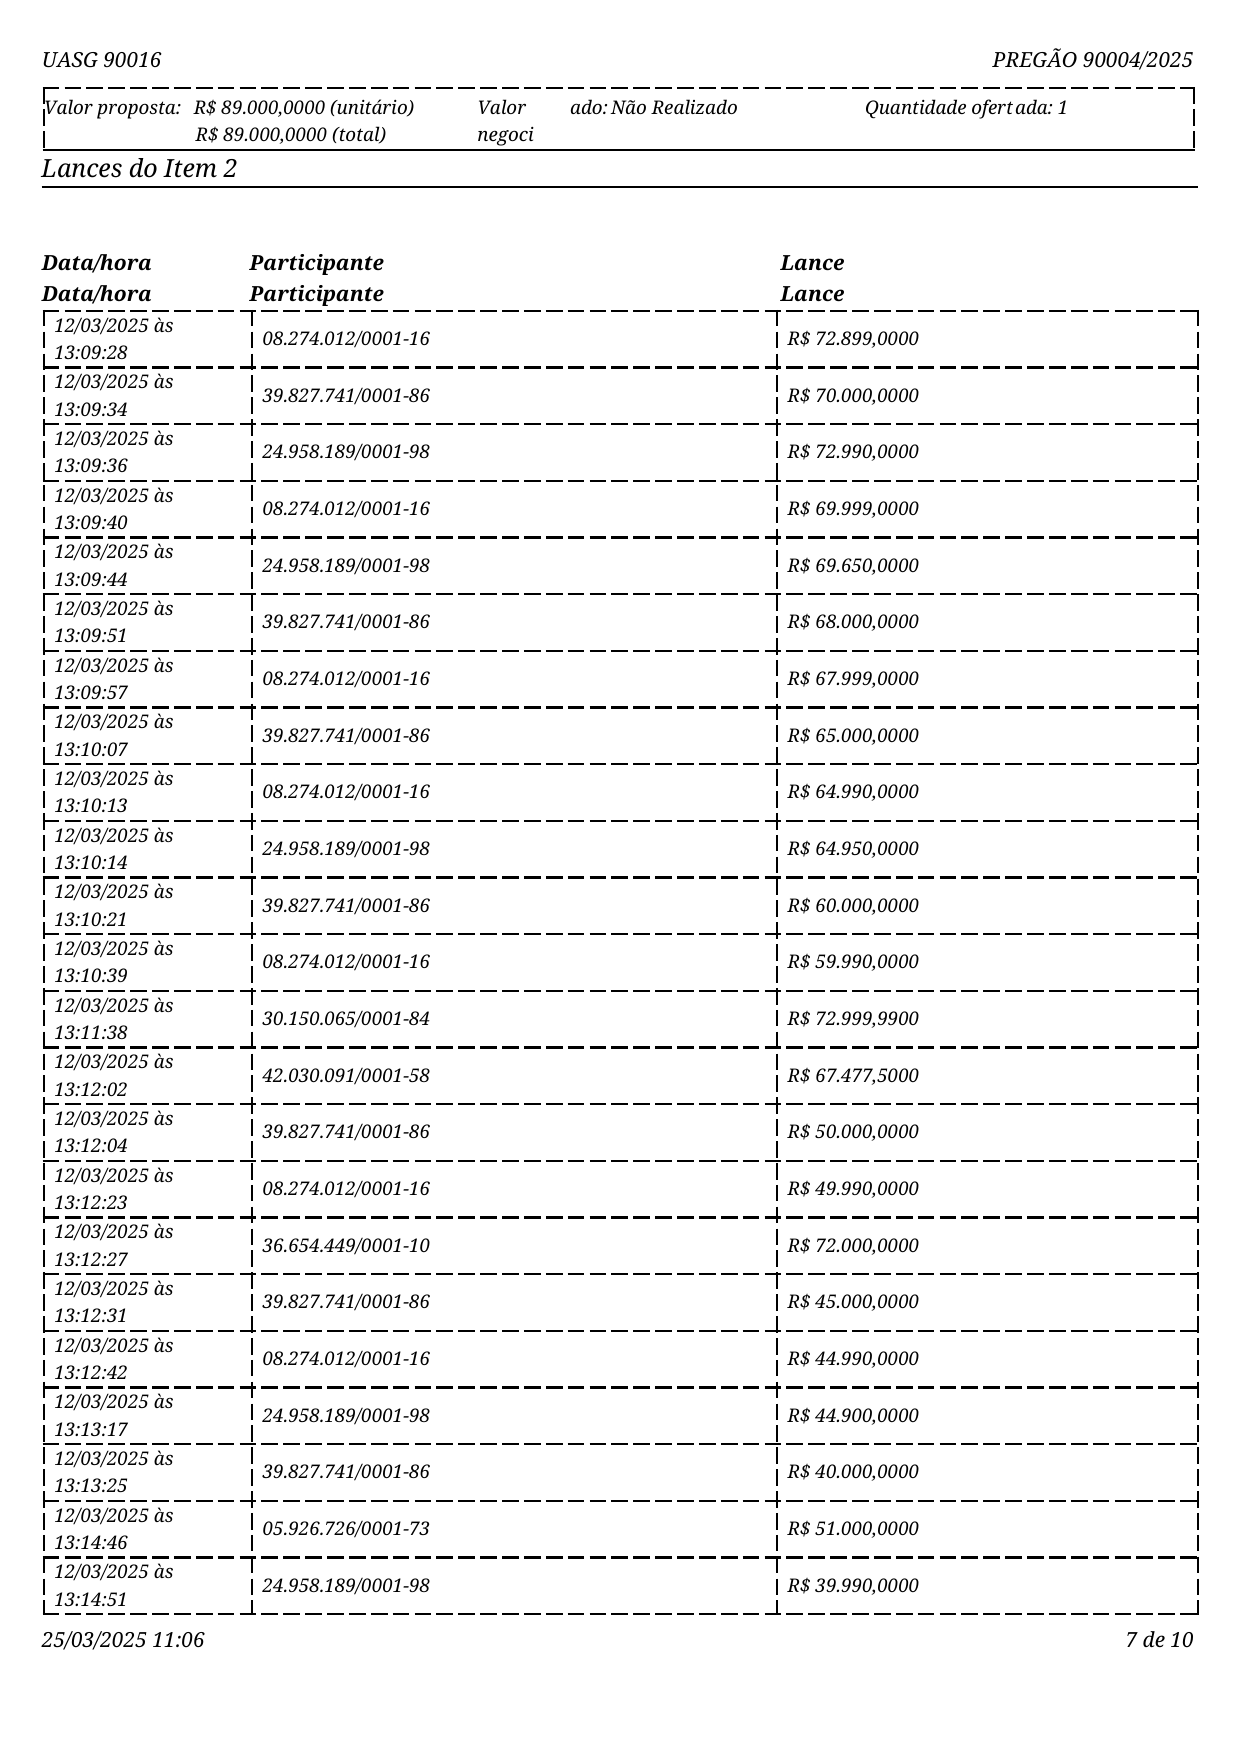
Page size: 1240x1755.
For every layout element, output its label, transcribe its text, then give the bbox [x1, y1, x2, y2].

table_cell R$ 39.990,0000 [777, 1556, 1198, 1613]
table_cell 30.150.065/0001-84 [252, 990, 777, 1046]
table_cell 36.654.449/0001-10 [252, 1216, 777, 1273]
table_cell Valor negoci [477, 87, 577, 149]
table_cell 39.827.741/0001-86 [252, 876, 777, 933]
table_cell 39.827.741/0001-86 [252, 1273, 777, 1330]
table_cell R$ 65.000,0000 [777, 706, 1198, 763]
table_cell 08.274.012/0001-16 [252, 763, 777, 820]
subtitle Lances do Item 2 [41, 151, 1196, 185]
table_cell R$ 50.000,0000 [777, 1103, 1198, 1160]
table_cell R$ 67.999,0000 [777, 650, 1198, 706]
table_cell 12/03/2025 às 13:14:51 [44, 1556, 252, 1613]
table_cell R$ 72.990,0000 [777, 423, 1198, 480]
table_cell [1101, 87, 1194, 149]
table_cell 12/03/2025 às 13:10:07 [44, 706, 252, 763]
table_cell 24.958.189/0001-98 [252, 536, 777, 593]
table_cell R$ 64.990,0000 [777, 763, 1198, 820]
table_cell R$ 72.999,9900 [777, 990, 1198, 1046]
table_cell R$ 70.000,0000 [777, 366, 1198, 423]
table_cell R$ 51.000,0000 [777, 1500, 1198, 1556]
table_cell 12/03/2025 às 13:11:38 [44, 990, 252, 1046]
table_cell 39.827.741/0001-86 [252, 1443, 777, 1500]
table_cell R$ 60.000,0000 [777, 876, 1198, 933]
table_cell Valor proposta: R$ 89.000,0000 (unitário) R$ 89.000,0000 (total) [44, 87, 477, 149]
table_cell R$ 44.990,0000 [777, 1330, 1198, 1386]
table_cell R$ 49.990,0000 [777, 1160, 1198, 1216]
table_cell R$ 67.477,5000 [777, 1046, 1198, 1103]
table_cell 05.926.726/0001-73 [252, 1500, 777, 1556]
table_cell 12/03/2025 às 13:12:31 [44, 1273, 252, 1330]
table_cell 12/03/2025 às 13:09:36 [44, 423, 252, 480]
table_cell 39.827.741/0001-86 [252, 593, 777, 650]
table_cell 12/03/2025 às 13:13:25 [44, 1443, 252, 1500]
table_cell 08.274.012/0001-16 [252, 1330, 777, 1386]
table_cell 12/03/2025 às 13:12:23 [44, 1160, 252, 1216]
table_cell 24.958.189/0001-98 [252, 423, 777, 480]
table_cell 42.030.091/0001-58 [252, 1046, 777, 1103]
table_cell 08.274.012/0001-16 [252, 480, 777, 536]
table_cell 12/03/2025 às 13:14:46 [44, 1500, 252, 1556]
table_cell 39.827.741/0001-86 [252, 1103, 777, 1160]
table_cell 12/03/2025 às 13:12:02 [44, 1046, 252, 1103]
table_cell 12/03/2025 às 13:10:21 [44, 876, 252, 933]
table_cell 12/03/2025 às 13:12:04 [44, 1103, 252, 1160]
table_cell 12/03/2025 às 13:13:17 [44, 1386, 252, 1443]
table_header 08.274.012/0001-16 [252, 310, 777, 366]
table_cell 12/03/2025 às 13:09:40 [44, 480, 252, 536]
table_header R$ 72.899,0000 [777, 310, 1198, 366]
table_cell ada: 1 [1017, 87, 1101, 149]
table_cell R$ 45.000,0000 [777, 1273, 1198, 1330]
table_cell 12/03/2025 às 13:12:27 [44, 1216, 252, 1273]
text Data/hora Participante Lance [42, 279, 1196, 307]
table_cell R$ 69.999,0000 [777, 480, 1198, 536]
table_cell R$ 64.950,0000 [777, 820, 1198, 876]
table_cell 08.274.012/0001-16 [252, 1160, 777, 1216]
table_cell 12/03/2025 às 13:12:42 [44, 1330, 252, 1386]
table_cell 24.958.189/0001-98 [252, 820, 777, 876]
table_cell R$ 69.650,0000 [777, 536, 1198, 593]
table_cell 39.827.741/0001-86 [252, 706, 777, 763]
table_cell R$ 59.990,0000 [777, 933, 1198, 990]
table_cell 12/03/2025 às 13:09:44 [44, 536, 252, 593]
table_cell 12/03/2025 às 13:10:13 [44, 763, 252, 820]
table_cell R$ 40.000,0000 [777, 1443, 1198, 1500]
table_cell 24.958.189/0001-98 [252, 1556, 777, 1613]
table_header 12/03/2025 às 13:09:28 [44, 310, 252, 366]
table_cell 12/03/2025 às 13:09:57 [44, 650, 252, 706]
table_cell R$ 72.000,0000 [777, 1216, 1198, 1273]
table_cell R$ 44.900,0000 [777, 1386, 1198, 1443]
table_cell ado: Não Realizado [577, 87, 787, 149]
table_cell 12/03/2025 às 13:10:39 [44, 933, 252, 990]
table_cell Quantidade ofert [788, 87, 1017, 149]
table_cell 08.274.012/0001-16 [252, 650, 777, 706]
table_cell 12/03/2025 às 13:09:51 [44, 593, 252, 650]
text Data/hora Participante Lance [42, 248, 1196, 277]
table_cell 12/03/2025 às 13:09:34 [44, 366, 252, 423]
table_cell R$ 68.000,0000 [777, 593, 1198, 650]
table_cell 08.274.012/0001-16 [252, 933, 777, 990]
table_cell 39.827.741/0001-86 [252, 366, 777, 423]
table_cell 24.958.189/0001-98 [252, 1386, 777, 1443]
table_cell 12/03/2025 às 13:10:14 [44, 820, 252, 876]
